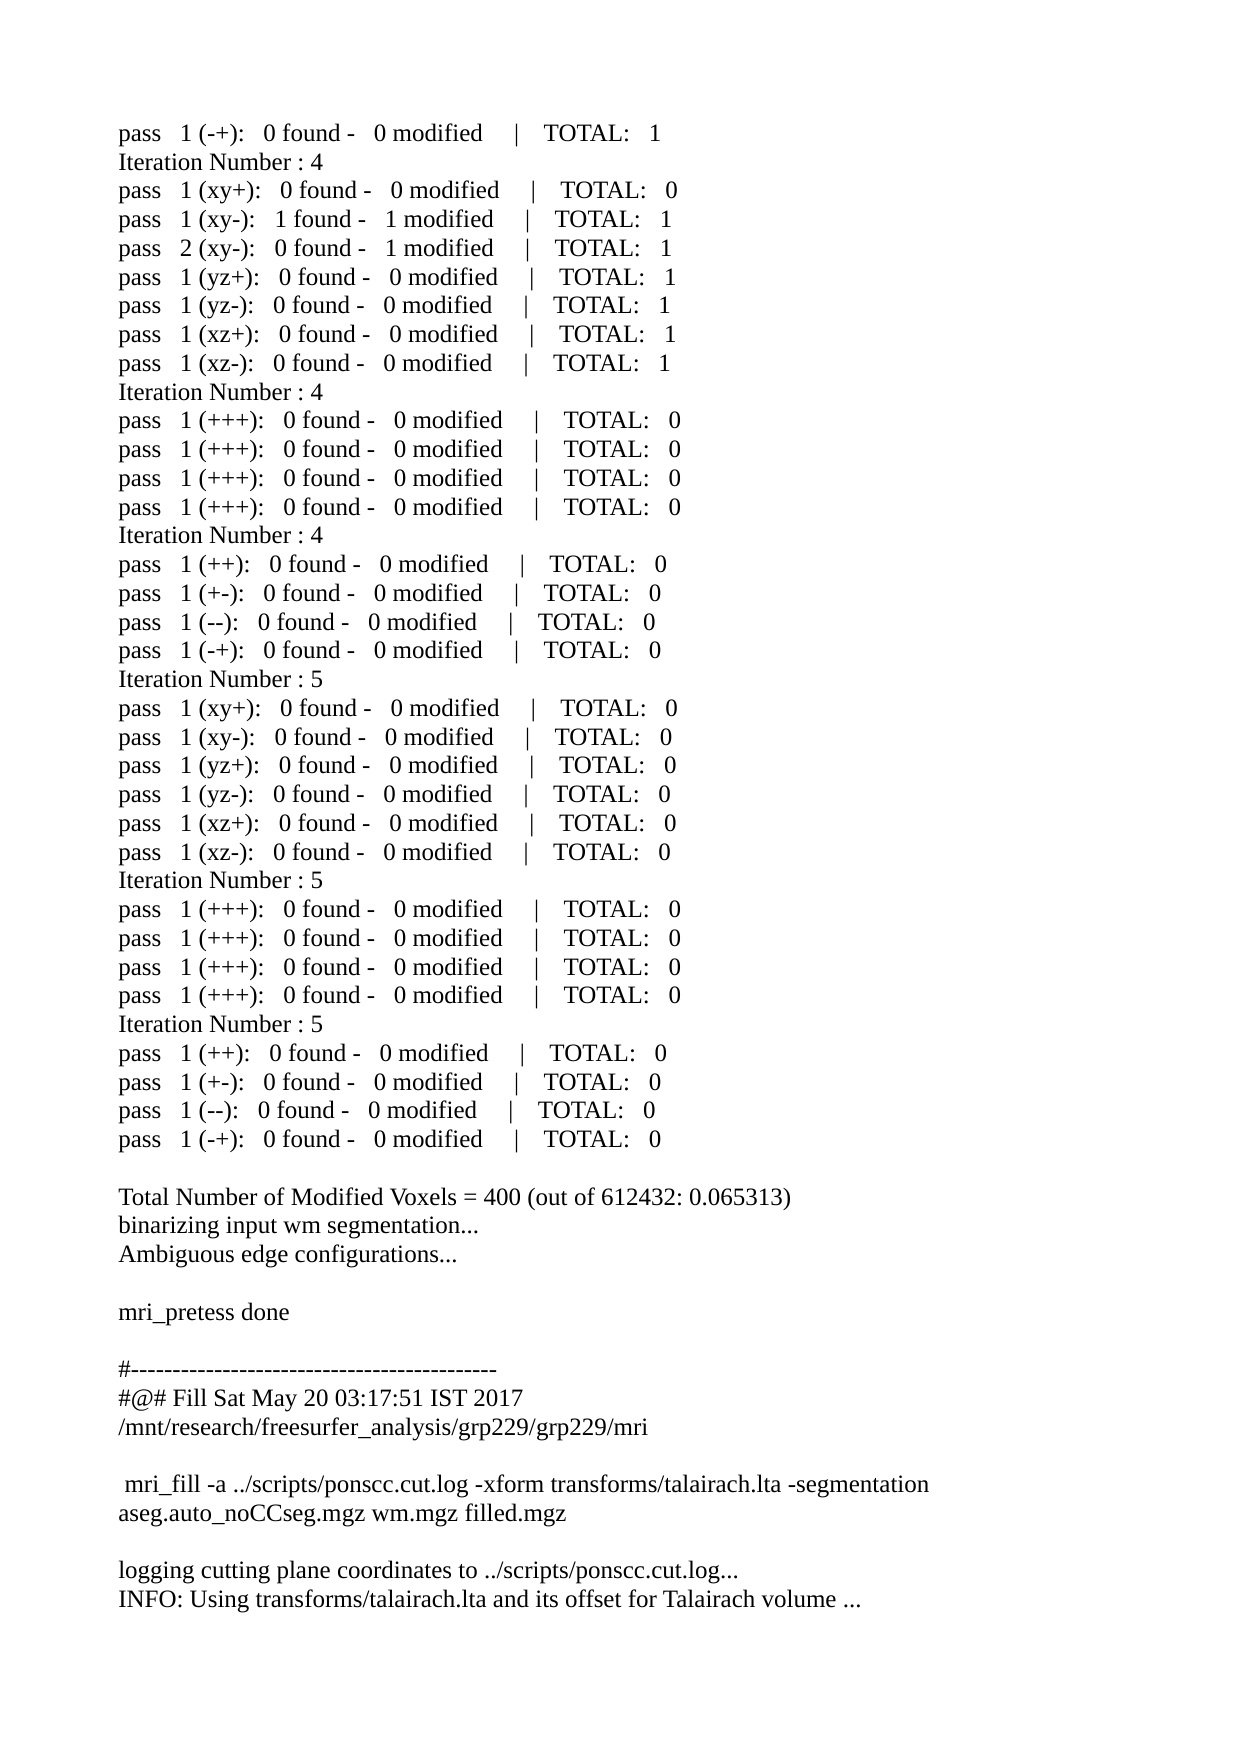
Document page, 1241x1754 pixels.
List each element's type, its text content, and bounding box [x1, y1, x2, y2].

text pass 1 (+++): 0 found - 0 modified | TOTAL: 0 [118, 434, 1122, 463]
text pass 1 (xz+): 0 found - 0 modified | TOTAL: 0 [118, 808, 1122, 837]
text pass 1 (xy-): 1 found - 1 modified | TOTAL: 1 [118, 204, 1122, 233]
text pass 1 (-+): 0 found - 0 modified | TOTAL: 0 [118, 1124, 1122, 1153]
text pass 1 (xy-): 0 found - 0 modified | TOTAL: 0 [118, 722, 1122, 751]
text pass 1 (xz+): 0 found - 0 modified | TOTAL: 1 [118, 319, 1122, 348]
text #@# Fill Sat May 20 03:17:51 IST 2017 [118, 1383, 1122, 1412]
text pass 1 (yz-): 0 found - 0 modified | TOTAL: 1 [118, 291, 1122, 319]
text Iteration Number : 4 [118, 377, 1122, 406]
text Iteration Number : 4 [118, 147, 1122, 176]
text pass 1 (+++): 0 found - 0 modified | TOTAL: 0 [118, 894, 1122, 923]
text pass 1 (+++): 0 found - 0 modified | TOTAL: 0 [118, 981, 1122, 1009]
text /mnt/research/freesurfer_analysis/grp229/grp229/mri [118, 1412, 1122, 1441]
text pass 1 (--): 0 found - 0 modified | TOTAL: 0 [118, 607, 1122, 636]
text pass 1 (++): 0 found - 0 modified | TOTAL: 0 [118, 549, 1122, 578]
text Total Number of Modified Voxels = 400 (out of 612432: 0.065313) [118, 1182, 1122, 1211]
text binarizing input wm segmentation... [118, 1211, 1122, 1239]
text Iteration Number : 5 [118, 664, 1122, 693]
text Iteration Number : 5 [118, 866, 1122, 894]
text pass 1 (yz+): 0 found - 0 modified | TOTAL: 0 [118, 751, 1122, 779]
text pass 1 (+++): 0 found - 0 modified | TOTAL: 0 [118, 406, 1122, 434]
text pass 1 (xy+): 0 found - 0 modified | TOTAL: 0 [118, 693, 1122, 722]
text logging cutting plane coordinates to ../scripts/ponscc.cut.log... [118, 1556, 1122, 1584]
text pass 1 (-+): 0 found - 0 modified | TOTAL: 0 [118, 636, 1122, 664]
text pass 2 (xy-): 0 found - 1 modified | TOTAL: 1 [118, 233, 1122, 262]
text pass 1 (+++): 0 found - 0 modified | TOTAL: 0 [118, 492, 1122, 521]
text pass 1 (xz-): 0 found - 0 modified | TOTAL: 0 [118, 837, 1122, 866]
text INFO: Using transforms/talairach.lta and its offset for Talairach volume ... [118, 1584, 1122, 1613]
text pass 1 (+++): 0 found - 0 modified | TOTAL: 0 [118, 952, 1122, 981]
text Iteration Number : 4 [118, 521, 1122, 549]
text pass 1 (yz-): 0 found - 0 modified | TOTAL: 0 [118, 779, 1122, 808]
text pass 1 (+-): 0 found - 0 modified | TOTAL: 0 [118, 1067, 1122, 1096]
text pass 1 (xz-): 0 found - 0 modified | TOTAL: 1 [118, 348, 1122, 377]
text pass 1 (++): 0 found - 0 modified | TOTAL: 0 [118, 1038, 1122, 1067]
text pass 1 (+++): 0 found - 0 modified | TOTAL: 0 [118, 463, 1122, 492]
text Ambiguous edge configurations... [118, 1239, 1122, 1268]
text mri_pretess done [118, 1297, 1122, 1326]
text #-------------------------------------------- [118, 1354, 1122, 1383]
text mri_fill -a ../scripts/ponscc.cut.log -xform transforms/talairach.lta -segmentation aseg.auto_noCCseg.mgz wm.mgz filled.mgz [118, 1469, 1122, 1527]
text pass 1 (+++): 0 found - 0 modified | TOTAL: 0 [118, 923, 1122, 952]
text pass 1 (+-): 0 found - 0 modified | TOTAL: 0 [118, 578, 1122, 607]
text pass 1 (-+): 0 found - 0 modified | TOTAL: 1 [118, 118, 1122, 147]
text pass 1 (yz+): 0 found - 0 modified | TOTAL: 1 [118, 262, 1122, 291]
text Iteration Number : 5 [118, 1009, 1122, 1038]
text pass 1 (xy+): 0 found - 0 modified | TOTAL: 0 [118, 176, 1122, 204]
text pass 1 (--): 0 found - 0 modified | TOTAL: 0 [118, 1096, 1122, 1124]
